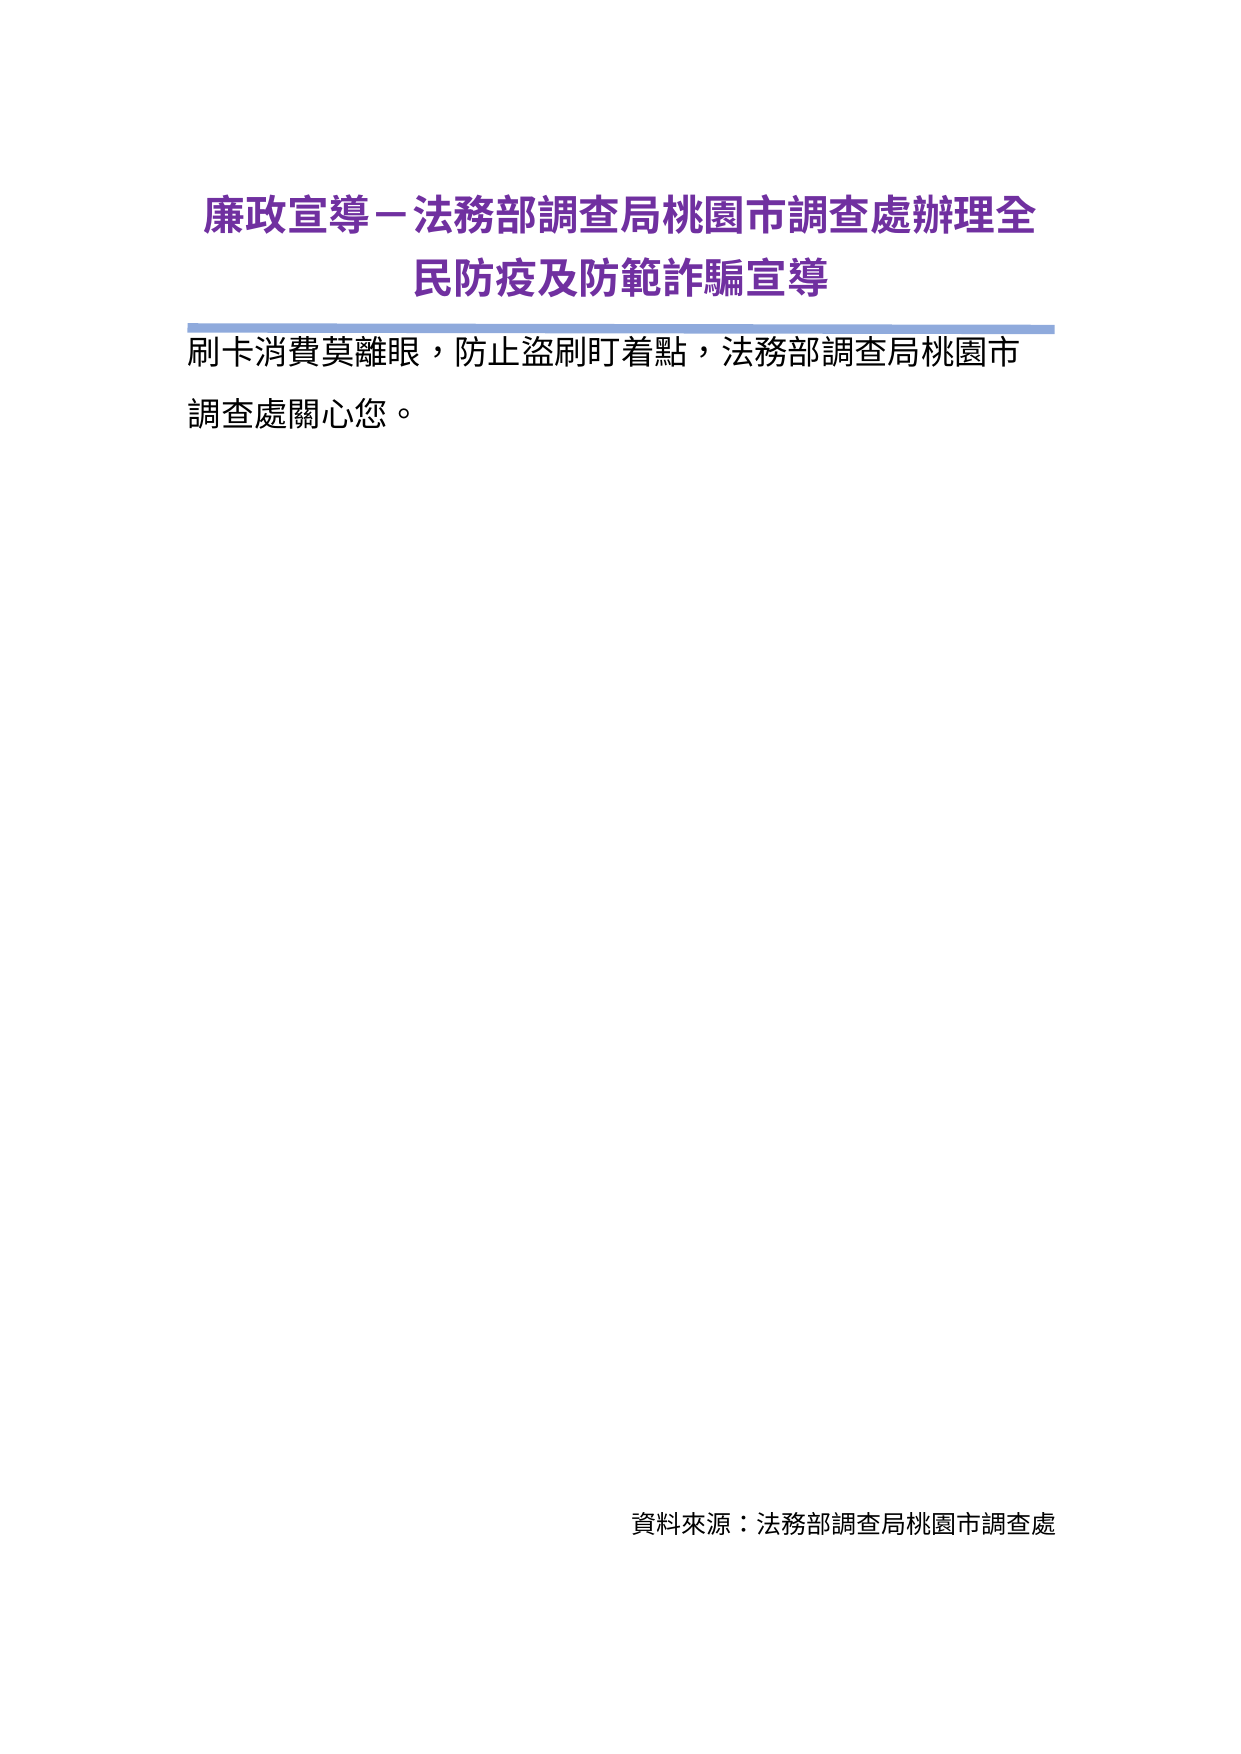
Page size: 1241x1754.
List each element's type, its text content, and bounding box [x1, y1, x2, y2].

subtitle 廉政宣導－法務部調查局桃園市調查處辦理全民防疫及防範詐騙宣導 [187, 171, 1053, 296]
text 刷卡消費莫離眼，防止盜刷盯着點，法務部調查局桃園市調查處關心您。 [187, 333, 1053, 433]
text [187, 308, 1053, 324]
text 資料來源：法務部調查局桃園市調查處 [631, 1504, 1079, 1540]
